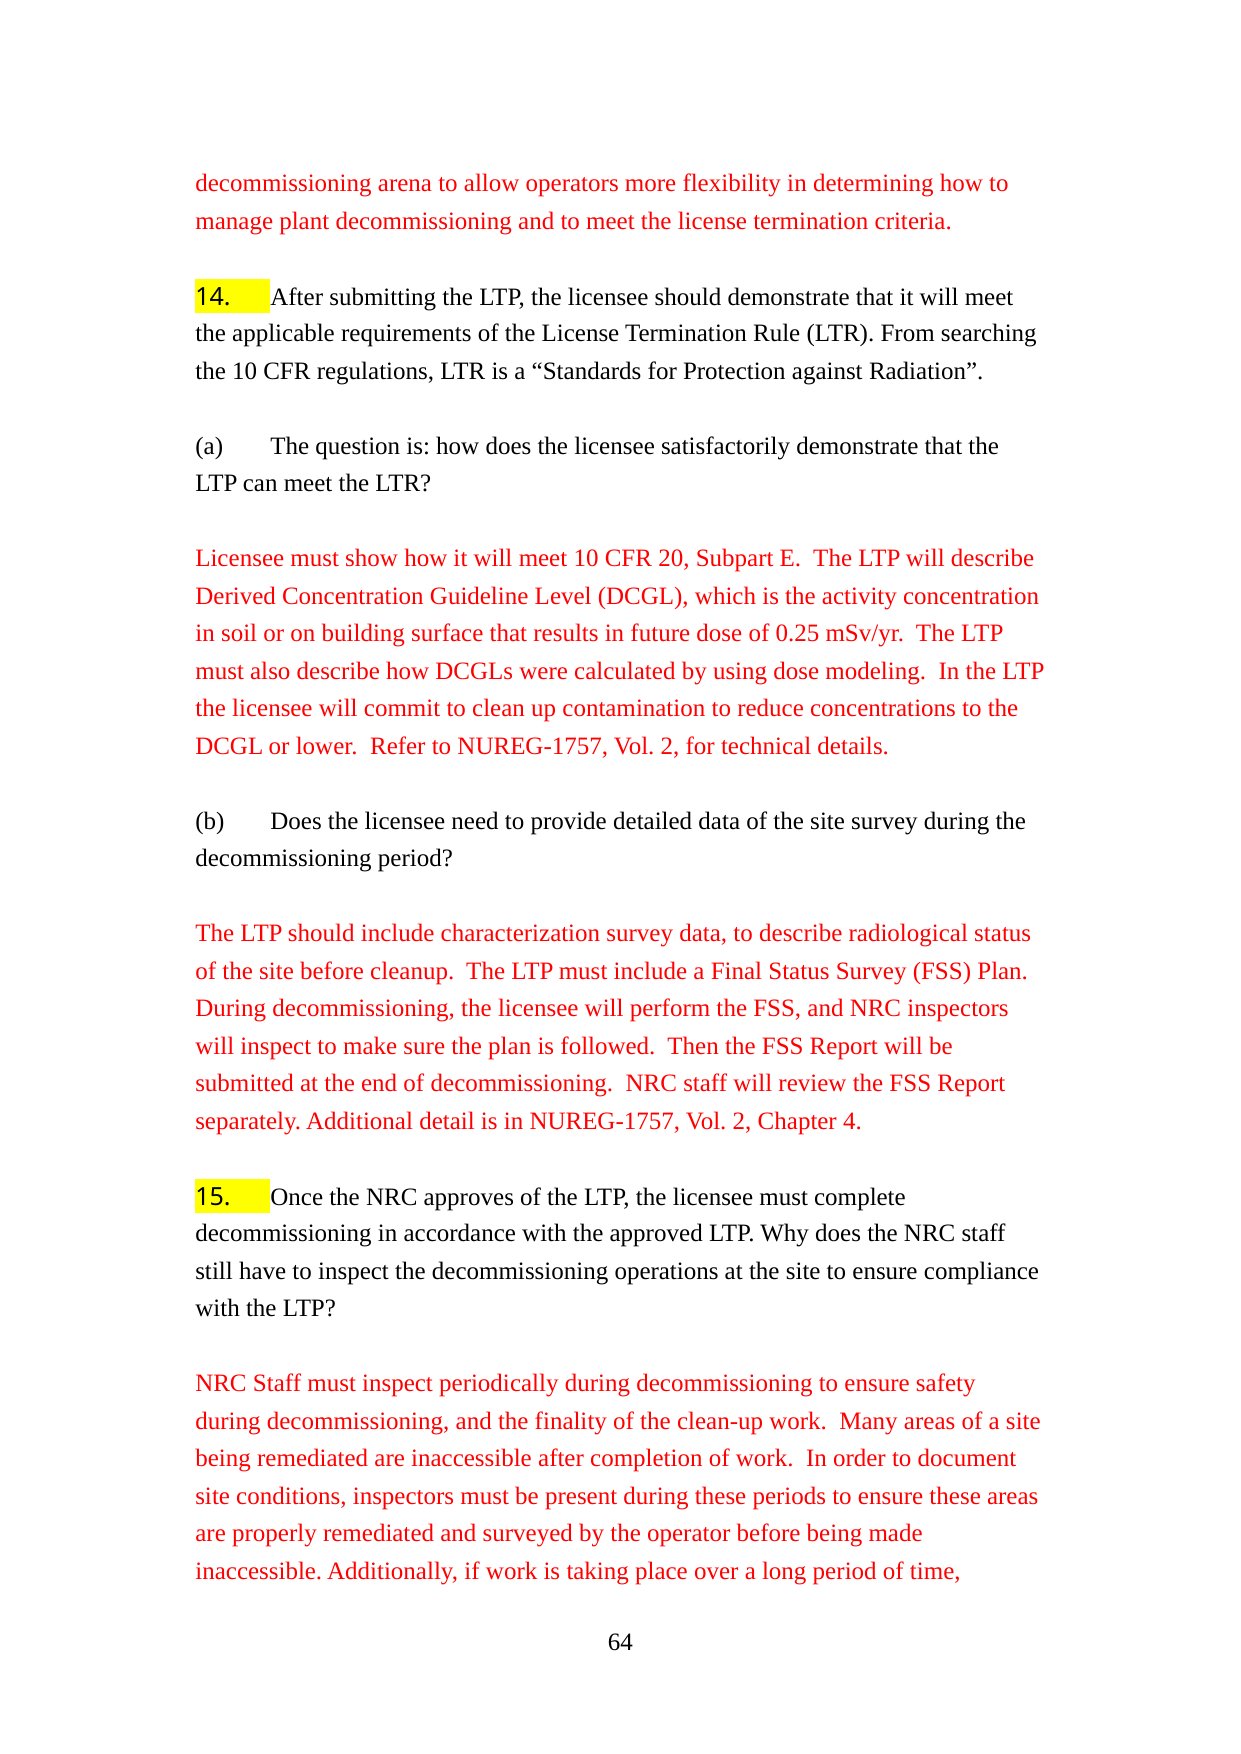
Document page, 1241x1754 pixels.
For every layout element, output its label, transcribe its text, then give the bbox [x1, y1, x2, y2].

text decommissioning arena to allow operators more flexibility in determining how to manage plant decommissioning and to meet the license termination criteria. [195, 164, 1045, 239]
text NRC Staff must inspect periodically during decommissioning to ensure safety during decommissioning, and the finality of the clean-up work. Many areas of a site being remediated are inaccessible after completion of work. In order to document site conditions, inspectors must be present during these periods to ensure these areas are properly remediated and surveyed by the operator before being made inaccessible. Additionally, if work is taking place over a long period of time, [195, 1364, 1045, 1589]
list Once the NRC approves of the LTP, the licensee must complete decommissioning in accordance with the approved LTP. Why does the NRC staff still have to inspect the decommissioning operations at the site to ensure compliance with the LTP? [195, 1177, 1045, 1327]
text The LTP should include characterization survey data, to describe radiological status of the site before cleanup. The LTP must include a Final Status Survey (FSS) Plan. During decommissioning, the licensee will perform the FSS, and NRC inspectors will inspect to make sure the plan is followed. Then the FSS Report will be submitted at the end of decommissioning. NRC staff will review the FSS Report separately. Additional detail is in NUREG-1757, Vol. 2, Chapter 4. [195, 914, 1045, 1139]
list Does the licensee need to provide detailed data of the site survey during the decommissioning period? [195, 802, 1045, 877]
text Licensee must show how it will meet 10 CFR 20, Subpart E. The LTP will describe Derived Concentration Guideline Level (DCGL), which is the activity concentration in soil or on building surface that results in future dose of 0.25 mSv/yr. The LTP must also describe how DCGLs were calculated by using dose modeling. In the LTP the licensee will commit to clean up contamination to reduce concentrations to the DCGL or lower. Refer to NUREG-1757, Vol. 2, for technical details. [195, 539, 1045, 764]
list After submitting the LTP, the licensee should demonstrate that it will meet the applicable requirements of the License Termination Rule (LTR). From searching the 10 CFR regulations, LTR is a “Standards for Protection against Radiation”. [195, 277, 1045, 389]
list The question is: how does the licensee satisfactorily demonstrate that the LTP can meet the LTR? [195, 427, 1045, 502]
